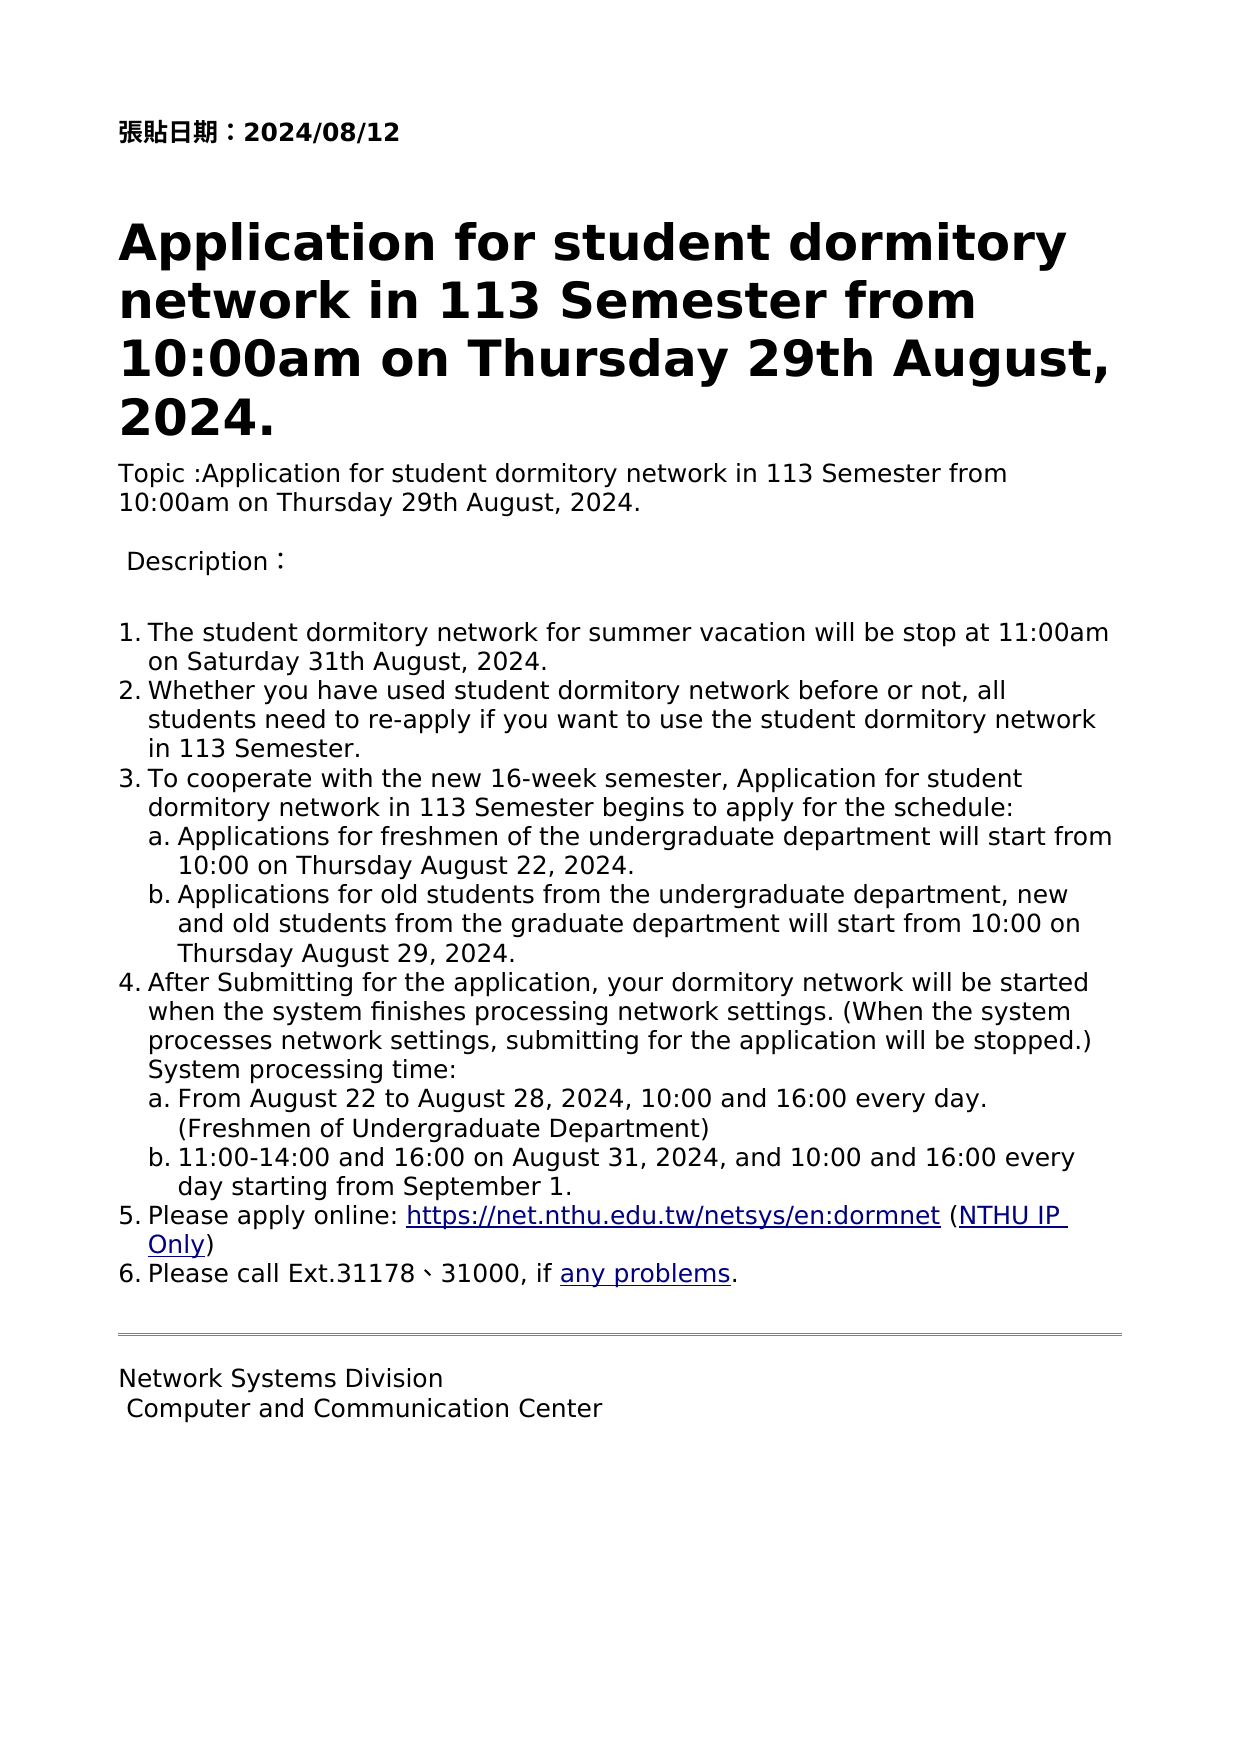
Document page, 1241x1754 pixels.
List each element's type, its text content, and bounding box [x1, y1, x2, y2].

list 11:00-14:00 and 16:00 on August 31, 2024, and 10:00 and 16:00 every day starting from September 1. [148, 1143, 1122, 1201]
list To cooperate with the new 16-week semester, Application for student dormitory network in 113 Semester begins to apply for the schedule: [118, 764, 1122, 822]
list Whether you have used student dormitory network before or not, all students need to re-apply if you want to use the student dormitory network in 113 Semester. [118, 676, 1122, 764]
text 張貼日期：2024/08/12 [118, 118, 1122, 176]
list The student dormitory network for summer vacation will be stop at 11:00am on Saturday 31th August, 2024. [118, 618, 1122, 676]
list Please apply online: https://net.nthu.edu.tw/netsys/en:dormnet (NTHU IP Only) [118, 1201, 1122, 1260]
list Applications for freshmen of the undergraduate department will start from 10:00 on Thursday August 22, 2024. [148, 822, 1122, 881]
text Network Systems Division Computer and Communication Center [118, 1365, 1122, 1423]
list Applications for old students from the undergraduate department, new and old students from the graduate department will start from 10:00 on Thursday August 29, 2024. [148, 881, 1122, 968]
text Topic :Application for student dormitory network in 113 Semester from 10:00am on Thursday 29th August, 2024. Description： [118, 459, 1122, 576]
list From August 22 to August 28, 2024, 10:00 and 16:00 every day. (Freshmen of Undergraduate Department) [148, 1085, 1122, 1143]
subtitle Application for student dormitory network in 113 Semester from 10:00am on Thursday 29th August, 2024. [118, 214, 1122, 447]
list Please call Ext.31178、31000, if any problems. [118, 1260, 1122, 1289]
list After Submitting for the application, your dormitory network will be started when the system finishes processing network settings. (When the system processes network settings, submitting for the application will be stopped.) System processing time: [118, 968, 1122, 1085]
